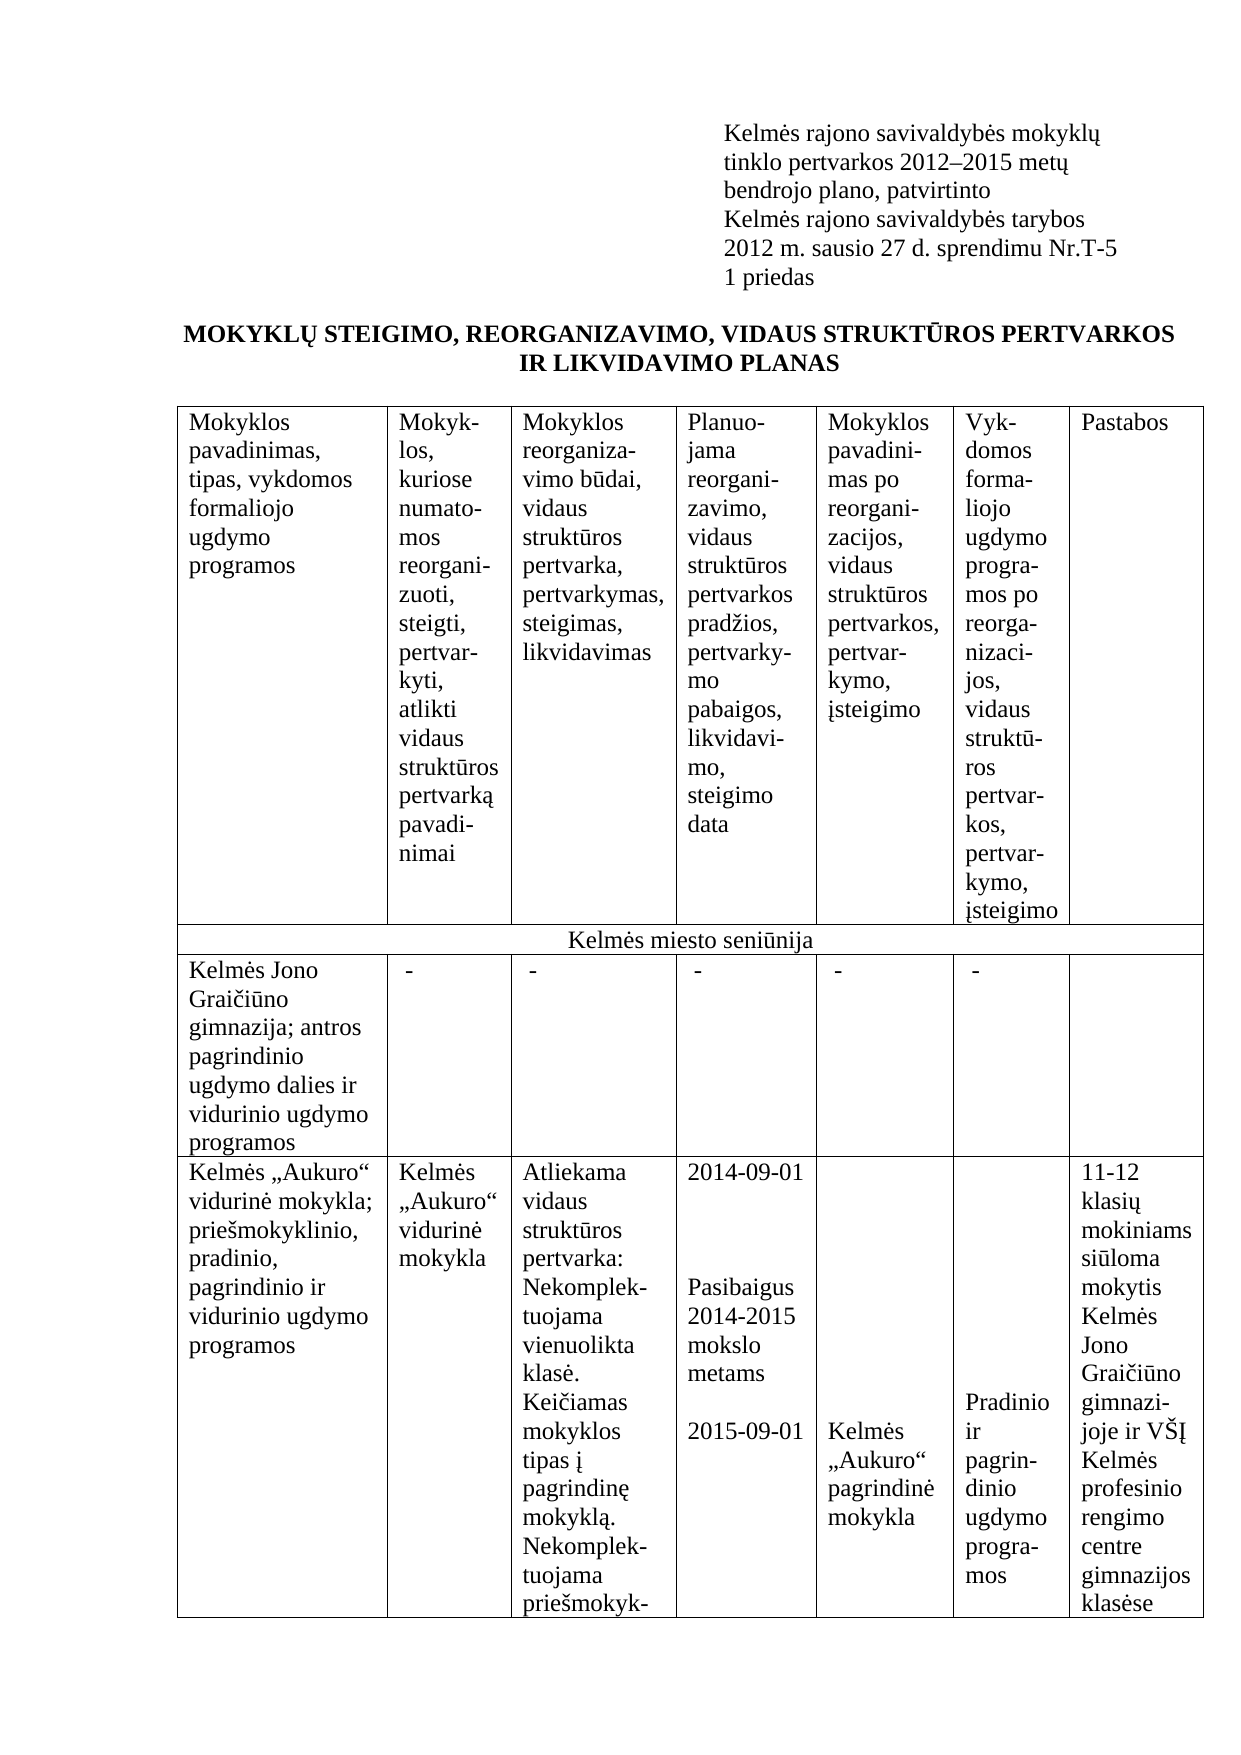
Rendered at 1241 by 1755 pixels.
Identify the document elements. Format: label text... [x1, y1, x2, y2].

table_header Pastabos [1070, 407, 1203, 924]
table_cell Kelmės miesto seniūnija [178, 925, 1203, 954]
text tinklo pertvarkos 2012–2015 metų [723, 147, 1181, 176]
text bendrojo plano, patvirtinto [723, 176, 1181, 204]
text MOKYKLŲ STEIGIMO, REORGANIZAVIMO, VIDAUS STRUKTŪROS PERTVARKOS IR LIKVIDAVIMO PLANAS [177, 319, 1181, 377]
table_header Mokyklos pavadini-mas po reorgani-zacijos, vidaus struktūros pertvarkos, pertvar-kymo, įsteigimo [817, 407, 953, 924]
table_header Vyk-domos forma-liojo ugdymo progra-mos po reorga-nizaci-jos, vidaus struktū-ros pertvar-kos, pertvar-kymo, įsteigimo [954, 407, 1069, 924]
table_header Mokyklos pavadinimas, tipas, vykdomos formaliojo ugdymo programos [178, 407, 387, 924]
table_header Planuo-jama reorgani-zavimo, vidaus struktūros pertvarkos pradžios, pertvarky-mo pabaigos, likvidavi-mo, steigimo data [677, 407, 816, 924]
text Kelmės rajono savivaldybės tarybos [723, 204, 1181, 233]
table_header Mokyklos reorganiza-vimo būdai, vidaus struktūros pertvarka, pertvarkymas, steigimas, likvidavimas [512, 407, 676, 924]
table_cell [1070, 955, 1203, 1156]
table_cell - [677, 955, 816, 1156]
table_cell 2014-09-01 Pasibaigus2014-2015 mokslo metams 2015-09-01 [677, 1157, 816, 1617]
text 1 priedas [723, 262, 1181, 291]
table_cell - [388, 955, 511, 1156]
table_cell - [512, 955, 676, 1156]
table_cell Kelmės „Aukuro“ pagrindinė mokykla [817, 1157, 953, 1617]
table_cell Pradinio ir pagrin-dinio ugdymo progra-mos [954, 1157, 1069, 1617]
table_cell Kelmės „Aukuro“ vidurinė mokykla; priešmokyklinio, pradinio, pagrindinio ir vidurinio ugdymo programos [178, 1157, 387, 1617]
table_cell - [954, 955, 1069, 1156]
table_cell Atliekama vidaus struktūros pertvarka: Nekomplek-tuojama vienuolikta klasė. Keičiamas mokyklos tipas į pagrindinę mokyklą. Nekomplek-tuojama priešmokyk- [512, 1157, 676, 1617]
table_cell Kelmės „Aukuro“ vidurinė mokykla [388, 1157, 511, 1617]
table_cell Kelmės Jono Graičiūno gimnazija; antros pagrindinio ugdymo dalies ir vidurinio ugdymo programos [178, 955, 387, 1156]
text Kelmės rajono savivaldybės mokyklų [723, 118, 1181, 147]
table_header Mokyk-los, kuriose numato-mos reorgani-zuoti, steigti, pertvar-kyti, atlikti vidaus struktūros pertvarką pavadi-nimai [388, 407, 511, 924]
text 2012 m. sausio 27 d. sprendimu Nr.T-5 [723, 233, 1181, 262]
table_cell - [817, 955, 953, 1156]
table_cell 11-12 klasių mokiniams siūloma mokytis Kelmės Jono Graičiūno gimnazi-joje ir VŠĮ Kelmės profesinio rengimo centre gimnazijos klasėse [1070, 1157, 1203, 1617]
